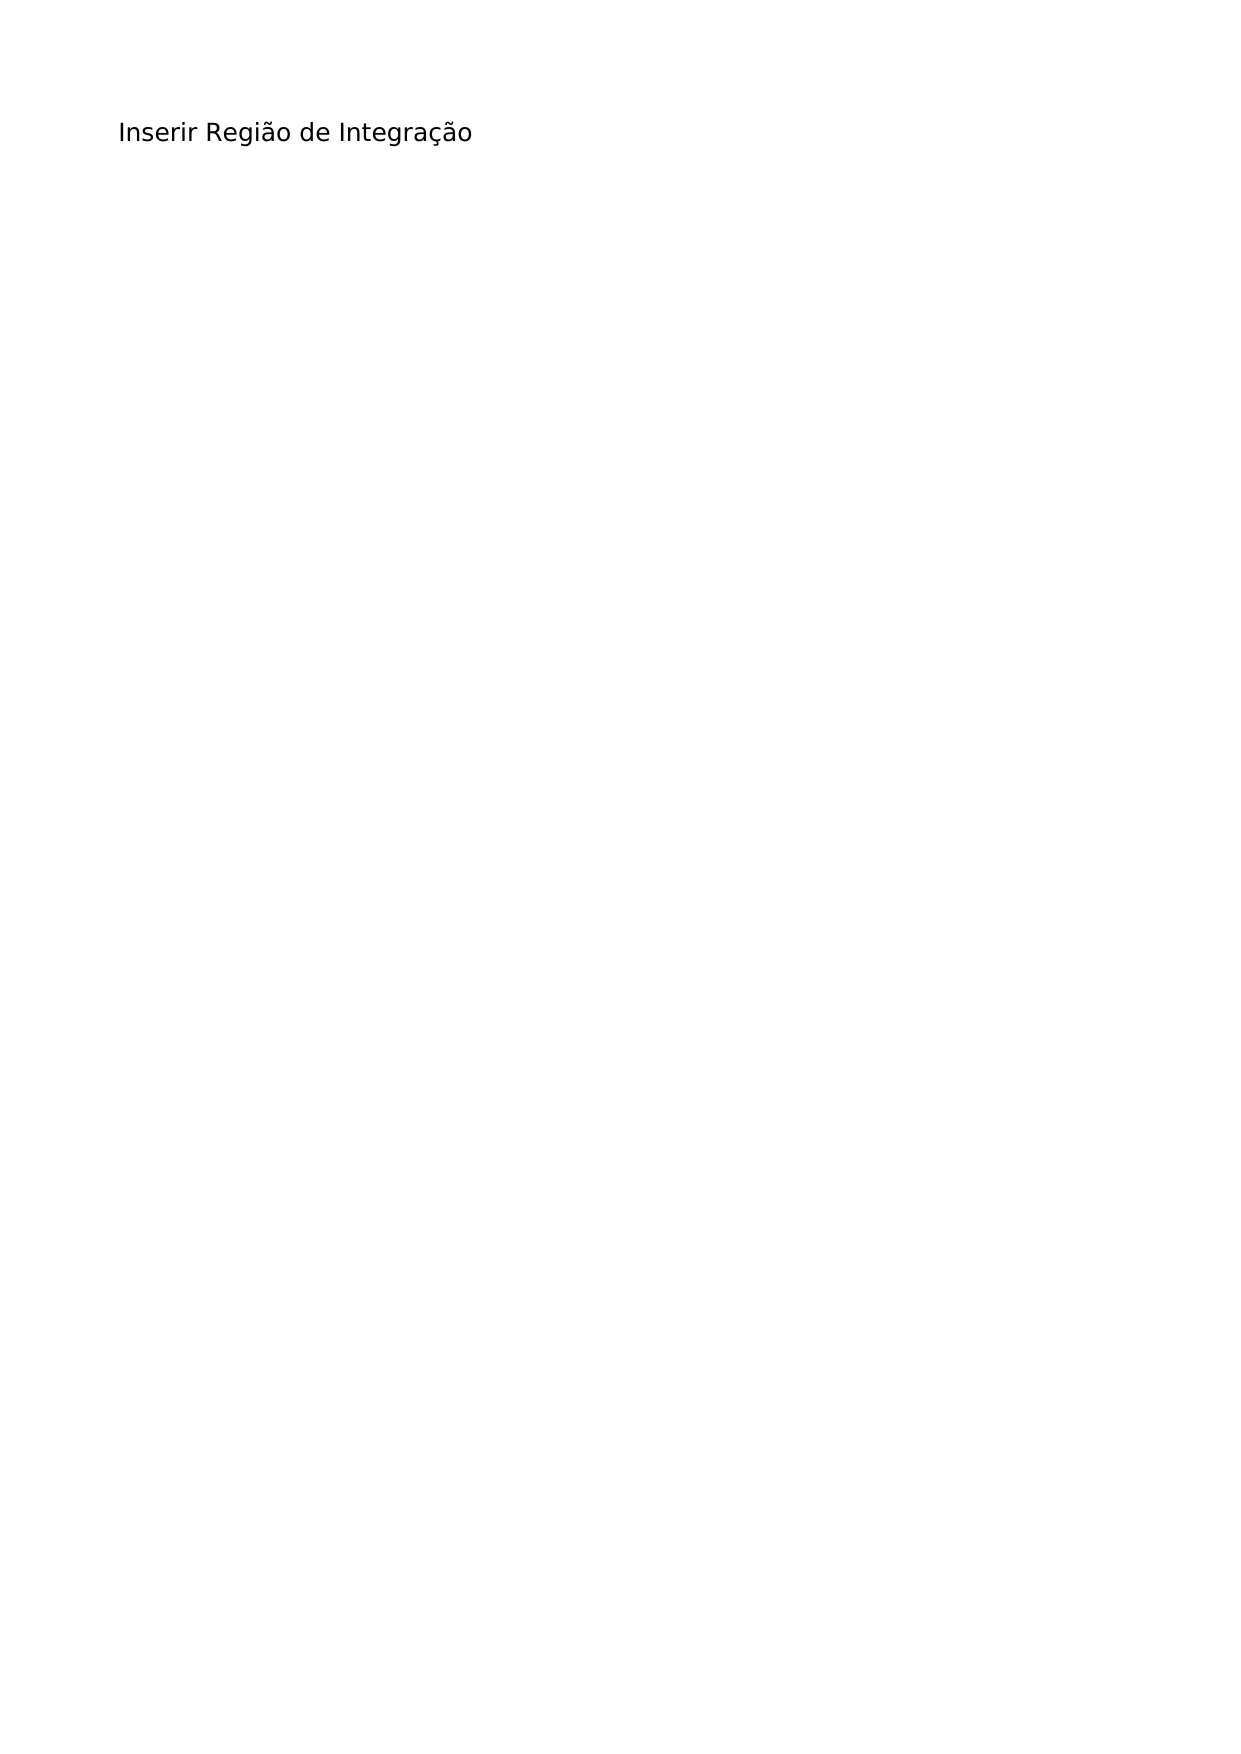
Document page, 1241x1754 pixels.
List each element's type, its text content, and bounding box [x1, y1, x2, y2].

text Inserir Região de Integração [118, 118, 1122, 147]
